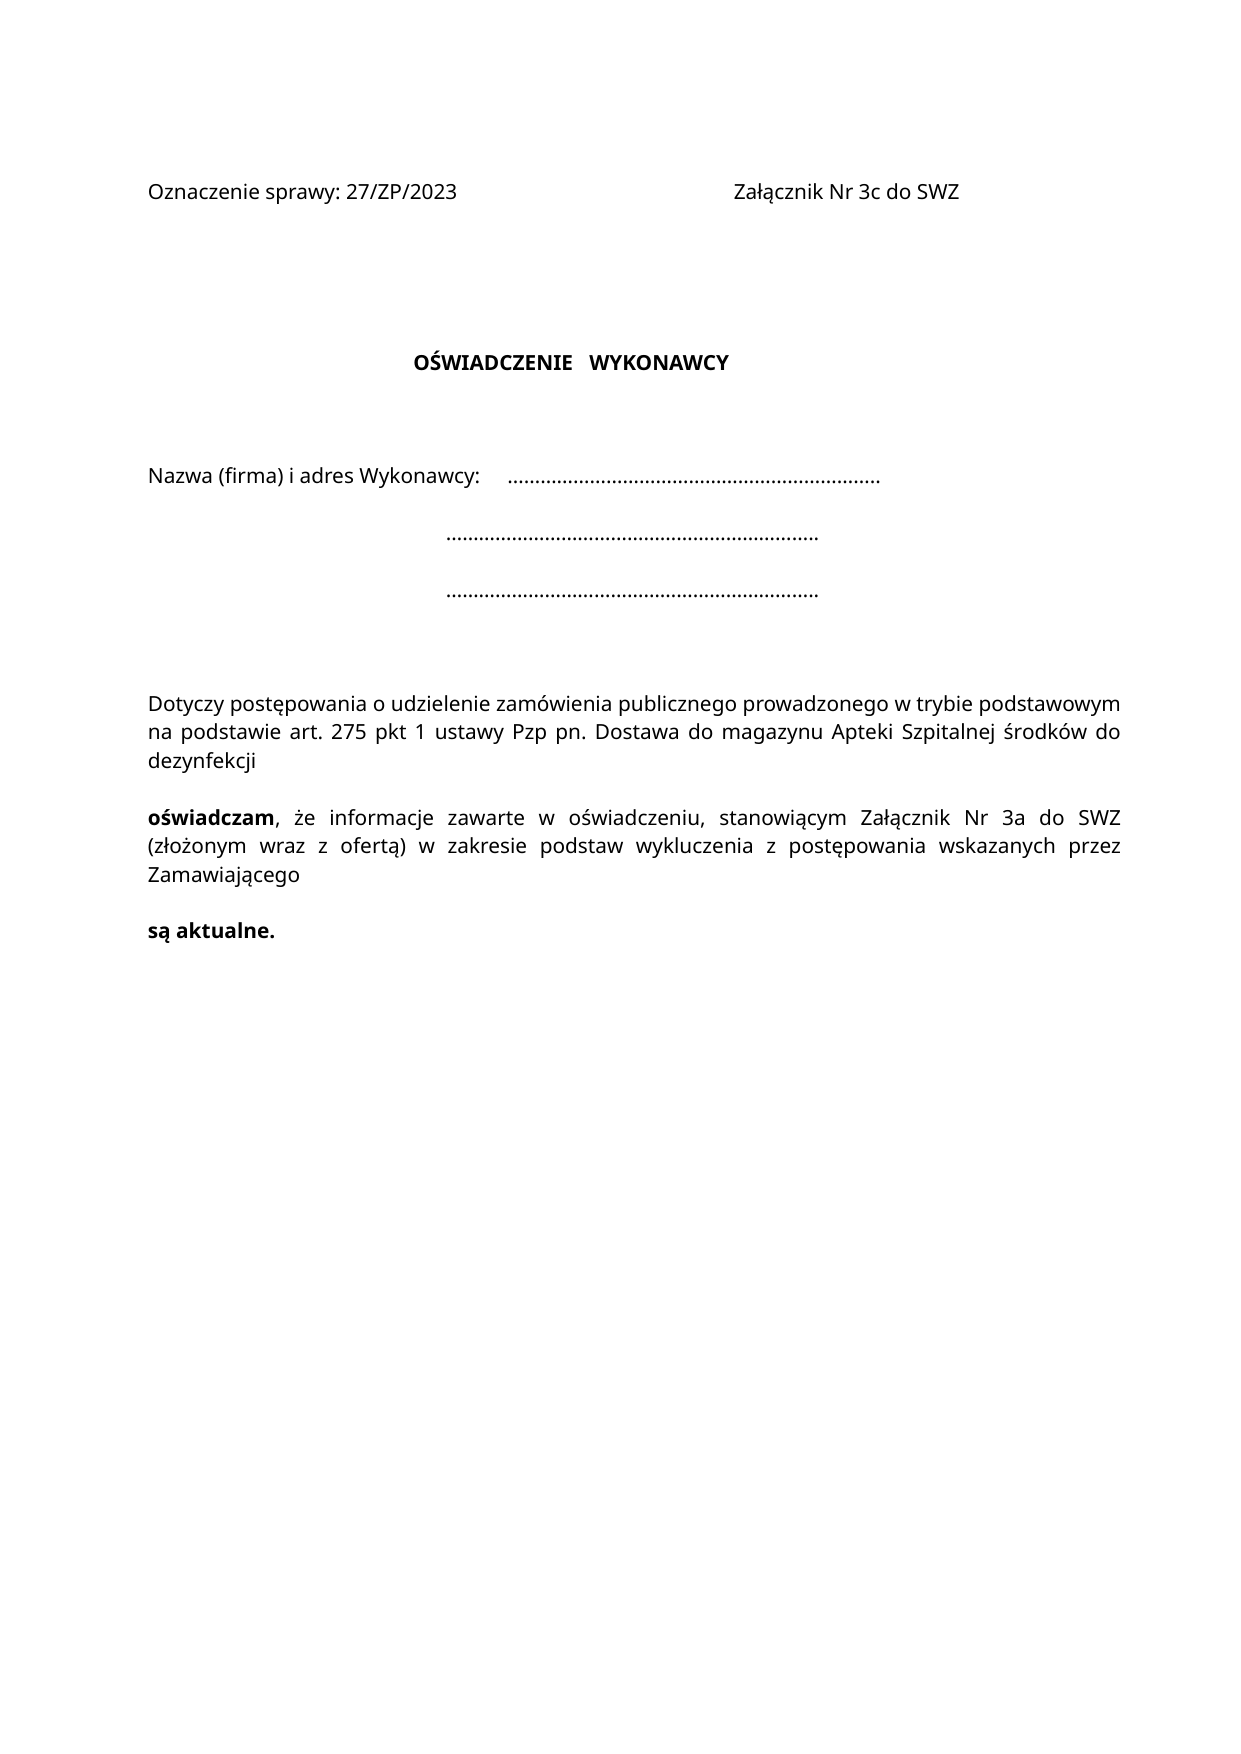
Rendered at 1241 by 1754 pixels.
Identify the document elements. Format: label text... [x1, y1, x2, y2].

text oświadczam, że informacje zawarte w oświadczeniu, stanowiącym Załącznik Nr 3a do SWZ (złożonym wraz z ofertą) w zakresie podstaw wykluczenia z postępowania wskazanych przez Zamawiającego [148, 803, 1122, 888]
text są aktualne. [148, 917, 1122, 945]
text Nazwa (firma) i adres Wykonawcy: ………………………………………………………….. [148, 462, 1122, 490]
text Oznaczenie sprawy: 27/ZP/2023 Załącznik Nr 3c do SWZ [148, 177, 1122, 206]
text OŚWIADCZENIE WYKONAWCY [148, 348, 1122, 376]
text ………………………………………………………….. [148, 518, 1122, 547]
list Dotyczy postępowania o udzielenie zamówienia publicznego prowadzonego w trybie podstawowym na podstawie art. 275 pkt 1 ustawy Pzp pn. Dostawa do magazynu Apteki Szpitalnej środków do dezynfekcji [148, 689, 1122, 774]
text ………………………………………………………….. [148, 575, 1122, 604]
